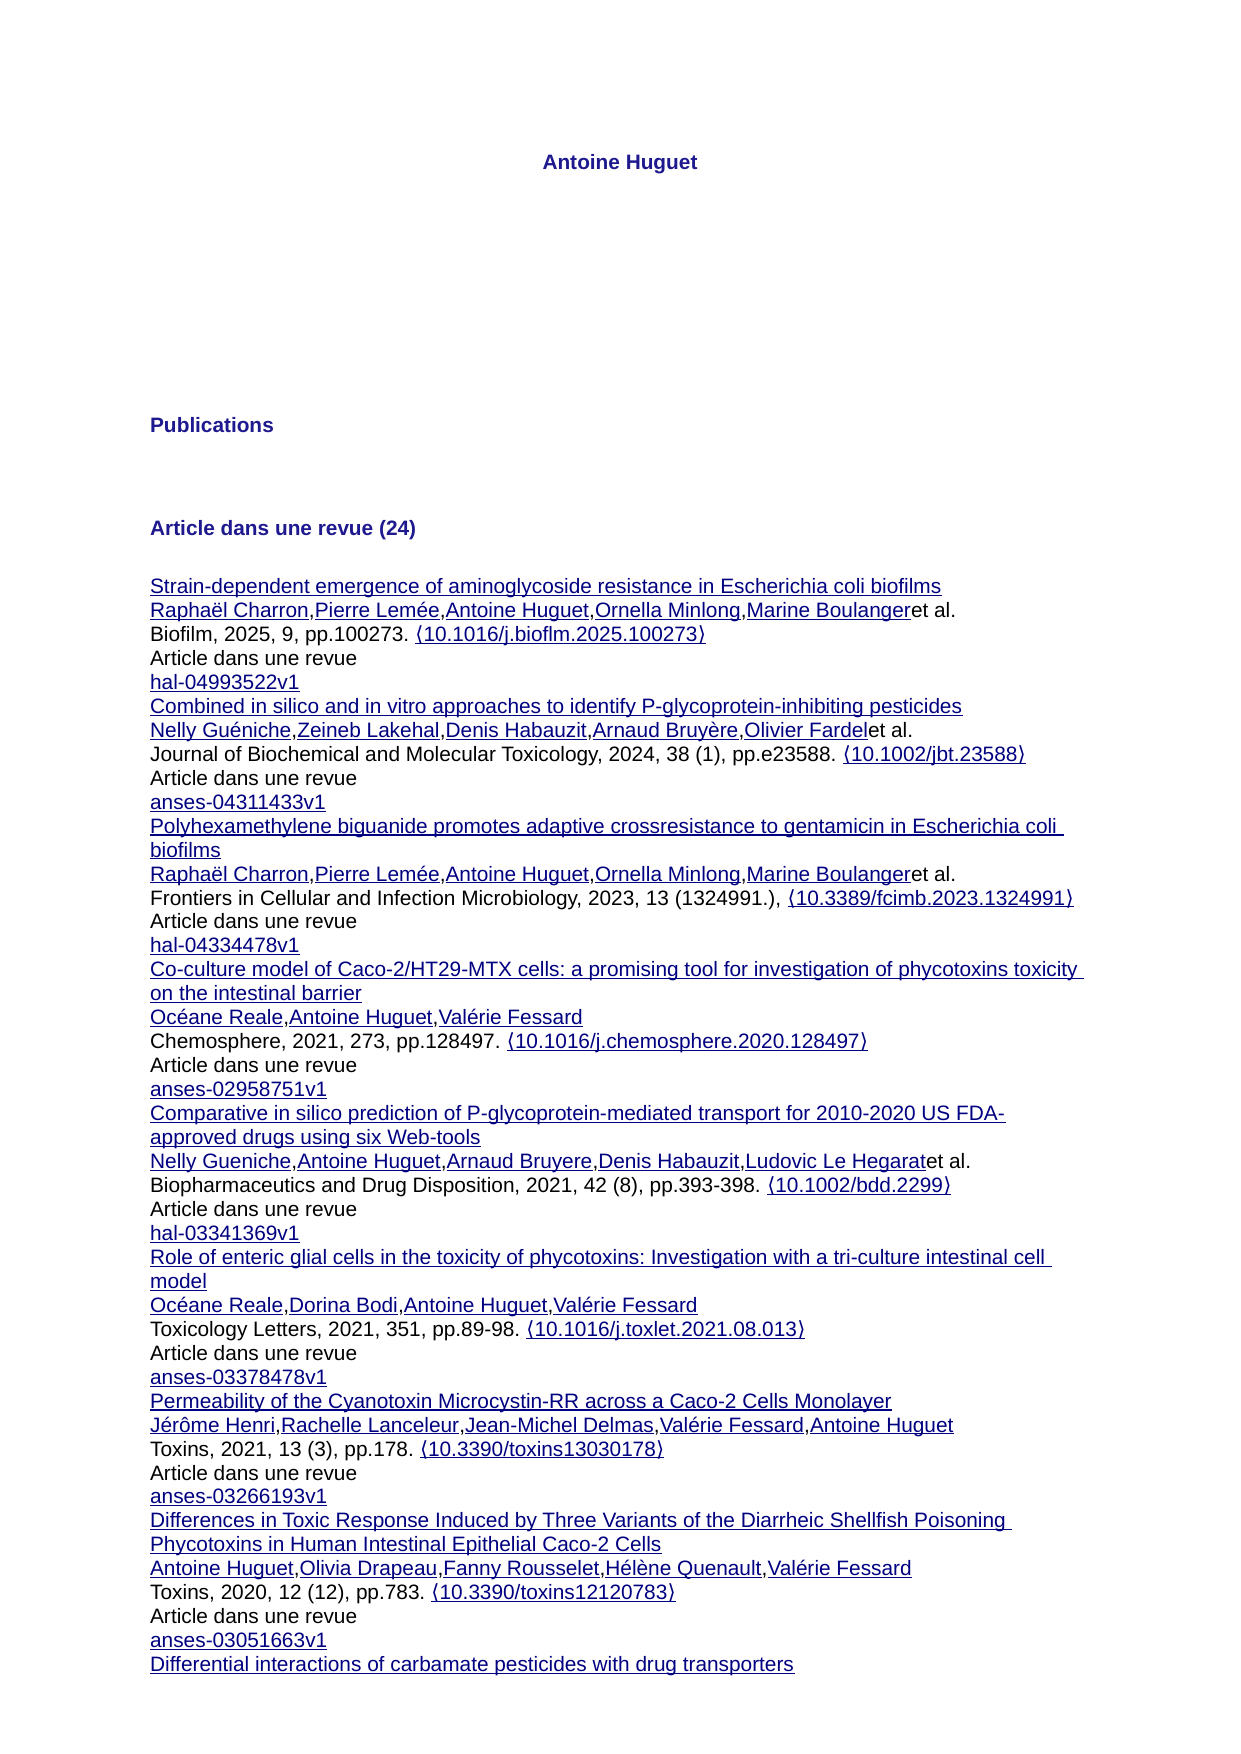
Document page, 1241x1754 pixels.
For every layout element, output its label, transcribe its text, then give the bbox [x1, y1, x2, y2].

table_cell Polyhexamethylene biguanide promotes adaptive crossresistance to gentamicin in Escherichia coli biofilms Raphaël Charron,Pierre Lemée,Antoine Huguet,Ornella Minlong,Marine Boulangeret al. Frontiers in Cellular and Infection Microbiology, 2023, 13 (1324991.), ⟨10.3389/fcimb.2023.1324991⟩ Article dans une revue hal-04334478v1 [150, 814, 1090, 957]
table_cell Co-culture model of Caco-2/HT29-MTX cells: a promising tool for investigation of phycotoxins toxicity on the intestinal barrier Océane Reale,Antoine Huguet,Valérie Fessard Chemosphere, 2021, 273, pp.128497. ⟨10.1016/j.chemosphere.2020.128497⟩ Article dans une revue anses-02958751v1 [150, 957, 1090, 1101]
subtitle Antoine Huguet [150, 150, 1090, 174]
table_cell Comparative in silico prediction of P-glycoprotein-mediated transport for 2010-2020 US FDA-approved drugs using six Web-tools Nelly Gueniche,Antoine Huguet,Arnaud Bruyere,Denis Habauzit,Ludovic Le Hegaratet al. Biopharmaceutics and Drug Disposition, 2021, 42 (8), pp.393-398. ⟨10.1002/bdd.2299⟩ Article dans une revue hal-03341369v1 [150, 1101, 1090, 1245]
subtitle Publications [150, 412, 1090, 436]
table_cell Combined in silico and in vitro approaches to identify P‐glycoprotein‐inhibiting pesticides Nelly Guéniche,Zeineb Lakehal,Denis Habauzit,Arnaud Bruyère,Olivier Fardelet al. Journal of Biochemical and Molecular Toxicology, 2024, 38 (1), pp.e23588. ⟨10.1002/jbt.23588⟩ Article dans une revue anses-04311433v1 [150, 694, 1090, 813]
subtitle Article dans une revue (24) [150, 516, 1090, 539]
table_cell Differences in Toxic Response Induced by Three Variants of the Diarrheic Shellfish Poisoning Phycotoxins in Human Intestinal Epithelial Caco-2 Cells Antoine Huguet,Olivia Drapeau,Fanny Rousselet,Hélène Quenault,Valérie Fessard Toxins, 2020, 12 (12), pp.783. ⟨10.3390/toxins12120783⟩ Article dans une revue anses-03051663v1 [150, 1508, 1090, 1652]
table_cell Role of enteric glial cells in the toxicity of phycotoxins: Investigation with a tri-culture intestinal cell model Océane Reale,Dorina Bodi,Antoine Huguet,Valérie Fessard Toxicology Letters, 2021, 351, pp.89-98. ⟨10.1016/j.toxlet.2021.08.013⟩ Article dans une revue anses-03378478v1 [150, 1245, 1090, 1388]
table_cell Differential interactions of carbamate pesticides with drug transporters [150, 1652, 1090, 1676]
table_cell Permeability of the Cyanotoxin Microcystin-RR across a Caco-2 Cells Monolayer Jérôme Henri,Rachelle Lanceleur,Jean-Michel Delmas,Valérie Fessard,Antoine Huguet Toxins, 2021, 13 (3), pp.178. ⟨10.3390/toxins13030178⟩ Article dans une revue anses-03266193v1 [150, 1389, 1090, 1508]
table_header Strain-dependent emergence of aminoglycoside resistance in Escherichia coli biofilms Raphaël Charron,Pierre Lemée,Antoine Huguet,Ornella Minlong,Marine Boulangeret al. Biofilm, 2025, 9, pp.100273. ⟨10.1016/j.bioflm.2025.100273⟩ Article dans une revue hal-04993522v1 [150, 574, 1090, 694]
